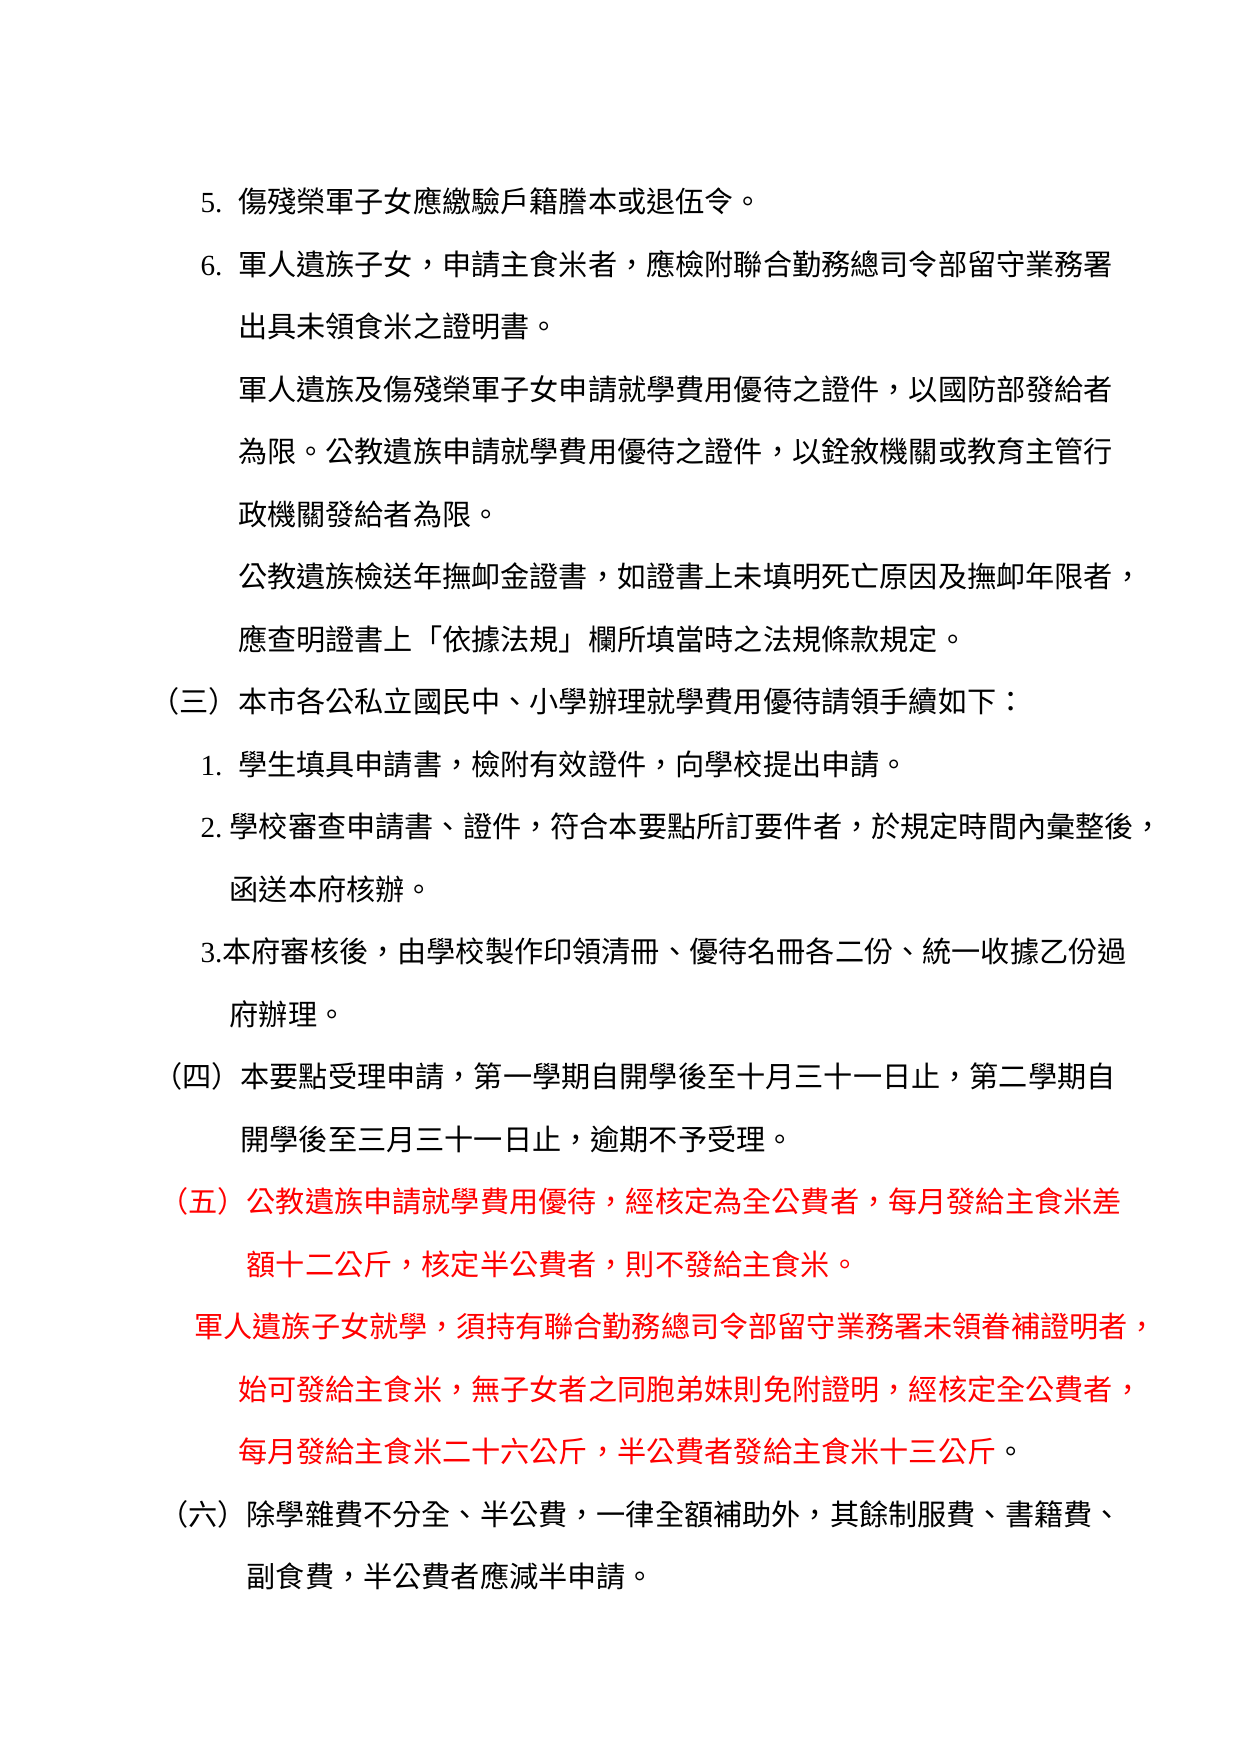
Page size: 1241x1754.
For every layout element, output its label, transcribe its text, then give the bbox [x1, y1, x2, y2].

text 3.本府審核後，由學校製作印領清冊、優待名冊各二份、統一收據乙份過府辦理。 [200, 908, 1140, 1033]
list 學生填具申請書，檢附有效證件，向學校提出申請。 [200, 721, 1140, 783]
list 軍人遺族子女，申請主食米者，應檢附聯合勤務總司令部留守業務署出具未領食米之證明書。 [200, 221, 1140, 346]
text 2. 學校審查申請書、證件，符合本要點所訂要件者，於規定時間內彙整後，函送本府核辦。 [200, 783, 1140, 908]
text （四）本要點受理申請，第一學期自開學後至十月三十一日止，第二學期自開學後至三月三十一日止，逾期不予受理。 [153, 1033, 1140, 1158]
list 傷殘榮軍子女應繳驗戶籍謄本或退伍令。 [200, 158, 1140, 221]
text （三）本市各公私立國民中、小學辦理就學費用優待請領手續如下： [150, 658, 1140, 721]
text 公教遺族檢送年撫卹金證書，如證書上未填明死亡原因及撫卹年限者，應查明證書上「依據法規」欄所填當時之法規條款規定。 [238, 533, 1140, 658]
text 軍人遺族子女就學，須持有聯合勤務總司令部留守業務署未領眷補證明者，始可發給主食米，無子女者之同胞弟妹則免附證明，經核定全公費者，每月發給主食米二十六公斤，半公費者發給主食米十三公斤。 [150, 1283, 1140, 1471]
text 軍人遺族及傷殘榮軍子女申請就學費用優待之證件，以國防部發給者為限。公教遺族申請就學費用優待之證件，以銓敘機關或教育主管行政機關發給者為限。 [238, 346, 1140, 533]
text （六）除學雜費不分全、半公費，一律全額補助外，其餘制服費、書籍費、副食費，半公費者應減半申請。 [159, 1471, 1140, 1596]
text （五）公教遺族申請就學費用優待，經核定為全公費者，每月發給主食米差額十二公斤，核定半公費者，則不發給主食米。 [159, 1158, 1140, 1283]
